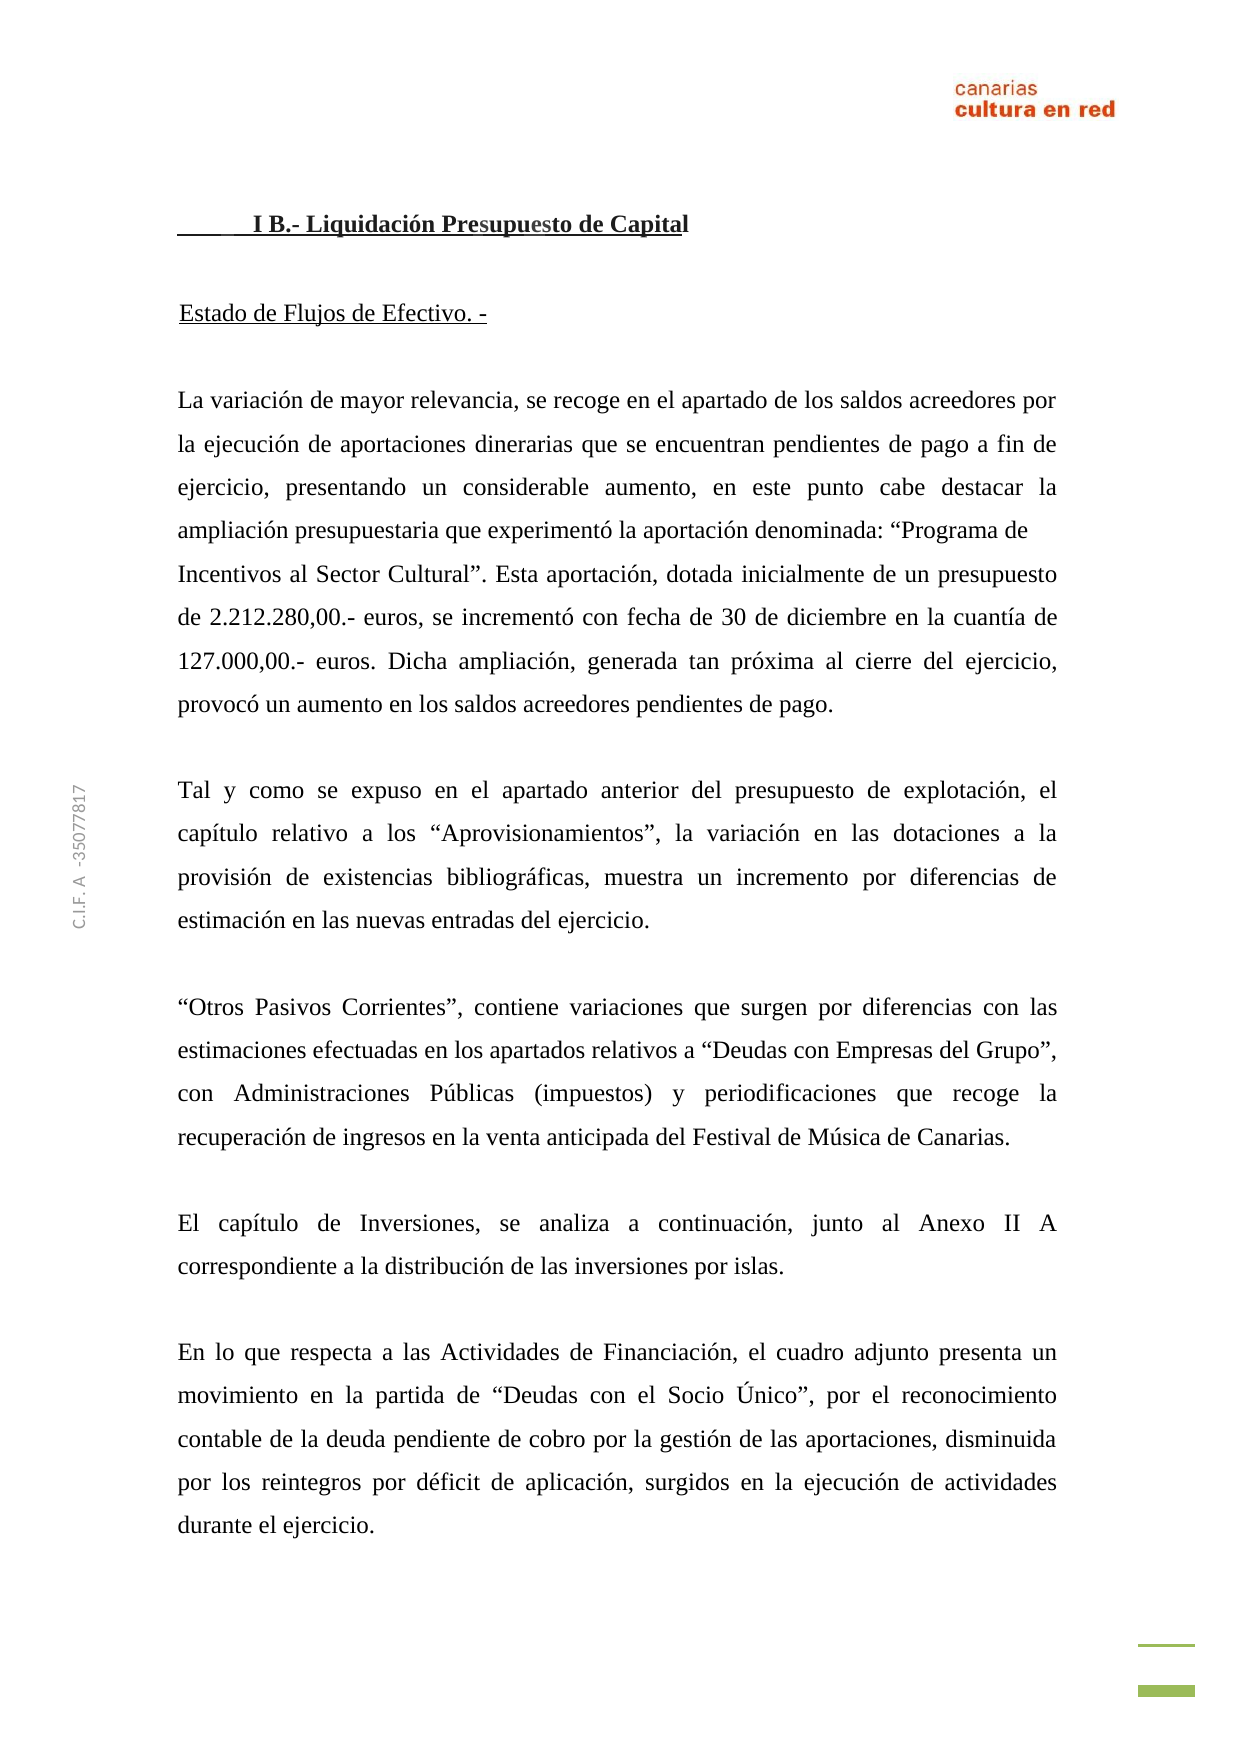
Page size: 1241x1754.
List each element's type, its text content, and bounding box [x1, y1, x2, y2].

text Incentivos al Sector Cultural”. Esta aportación, dotada inicialmente de un presupuesto de 2.212.280,00.- euros, se incrementó con fecha de 30 de diciembre en la cuantía de 127.000,00.- euros. Dicha ampliación, generada tan próxima al cierre del ejercicio, provocó un aumento en los saldos acreedores pendientes de pago. [177, 559, 1058, 718]
text Tal y como se expuso en el apartado anterior del presupuesto de explotación, el capítulo relativo a los “Aprovisionamientos”, la variación en las dotaciones a la provisión de existencias bibliográficas, muestra un incremento por diferencias de estimación en las nuevas entradas del ejercicio. [177, 775, 1058, 934]
text La variación de mayor relevancia, se recoge en el apartado de los saldos acreedores por la ejecución de aportaciones dinerarias que se encuentran pendientes de pago a fin de ejercicio, presentando un considerable aumento, en este punto cabe destacar la ampliación presupuestaria que experimentó la aportación denominada: “Programa de [177, 385, 1058, 544]
text “Otros Pasivos Corrientes”, contiene variaciones que surgen por diferencias con las estimaciones efectuadas en los apartados relativos a “Deudas con Empresas del Grupo”, con Administraciones Públicas (impuestos) y periodificaciones que recoge la recuperación de ingresos en la venta anticipada del Festival de Música de Canarias. [177, 992, 1058, 1150]
text Estado de Flujos de Efectivo. - [179, 298, 1075, 327]
text En lo que respecta a las Actividades de Financiación, el cuadro adjunto presenta un movimiento en la partida de “Deudas con el Socio Único”, por el reconocimiento contable de la deuda pendiente de cobro por la gestión de las aportaciones, disminuida por los reintegros por déficit de aplicación, surgidos en la ejecución de actividades durante el ejercicio. [177, 1337, 1058, 1539]
subtitle I B.- Liquidación Presupuesto de Capital [253, 209, 1075, 237]
text El capítulo de Inversiones, se analiza a continuación, junto al Anexo II A correspondiente a la distribución de las inversiones por islas. [177, 1208, 1058, 1280]
